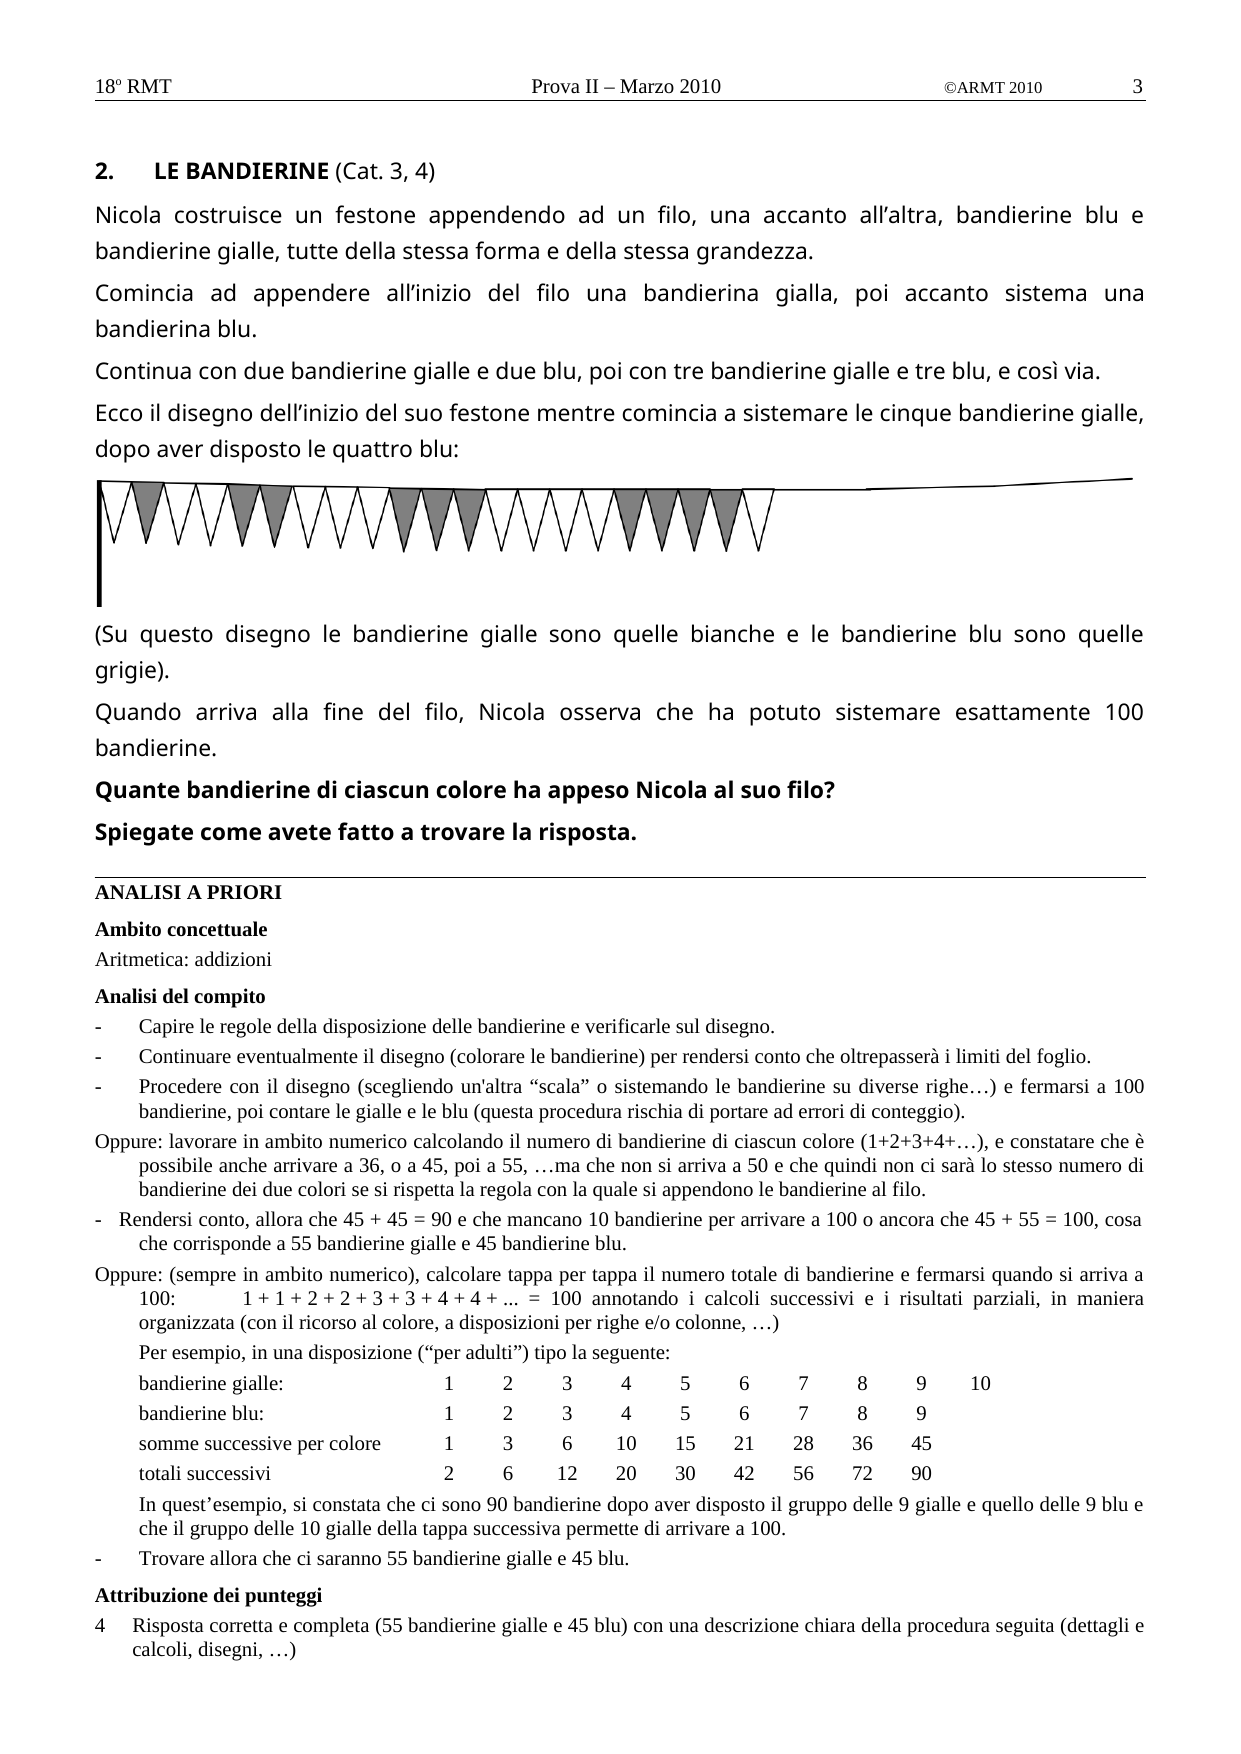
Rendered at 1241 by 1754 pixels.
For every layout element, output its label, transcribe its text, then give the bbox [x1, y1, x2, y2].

text In quest’esempio, si constata che ci sono 90 bandierine dopo aver disposto il gruppo delle 9 gialle e quello delle 9 blu e che il gruppo delle 10 gialle della tappa successiva permette di arrivare a 100. [94, 1492, 1146, 1540]
text ANALISI A PRIORI [94, 878, 1146, 904]
picture [94, 475, 1146, 607]
text Comincia ad appendere all’inizio del filo una bandierina gialla, poi accanto sistema una bandierina blu. [94, 277, 1146, 344]
text (Su questo disegno le bandierine gialle sono quelle bianche e le bandierine blu sono quelle grigie). [94, 618, 1146, 685]
text somme successive per colore 1 3 6 10 15 21 28 36 45 [94, 1431, 1146, 1455]
text Spiegate come avete fatto a trovare la risposta. [94, 816, 1146, 847]
text - Trovare allora che ci saranno 55 bandierine gialle e 45 blu. [94, 1546, 1146, 1570]
text Aritmetica: addizioni [94, 947, 1146, 971]
text Nicola costruisce un festone appendendo ad un filo, una accanto all’altra, bandierine blu e bandierine gialle, tutte della stessa forma e della stessa grandezza. [94, 199, 1146, 266]
text Attribuzione dei punteggi [94, 1583, 1146, 1607]
text totali successivi 2 6 12 20 30 42 56 72 90 [94, 1461, 1146, 1485]
text 2. LE BANDIERINE (Cat. 3, 4) [94, 155, 1146, 186]
text bandierine gialle: 1 2 3 4 5 6 7 8 9 10 [94, 1370, 1146, 1394]
text Per esempio, in una disposizione (“per adulti”) tipo la seguente: [94, 1340, 1146, 1364]
text Oppure: lavorare in ambito numerico calcolando il numero di bandierine di ciascun colore (1+2+3+4+…), e constatare che è possibile anche arrivare a 36, o a 45, poi a 55, …ma che non si arriva a 50 e che quindi non ci sarà lo stesso numero di bandierine dei due colori se si rispetta la regola con la quale si appendono le bandierine al filo. [94, 1129, 1146, 1201]
text Ambito concettuale [94, 917, 1146, 941]
text Quante bandierine di ciascun colore ha appeso Nicola al suo filo? [94, 774, 1146, 805]
text bandierine blu: 1 2 3 4 5 6 7 8 9 [94, 1401, 1146, 1425]
text - Procedere con il disegno (scegliendo un'altra “scala” o sistemando le bandierine su diverse righe…) e fermarsi a 100 bandierine, poi contare le gialle e le blu (questa procedura rischia di portare ad errori di conteggio). [94, 1074, 1146, 1123]
text Ecco il disegno dell’inizio del suo festone mentre comincia a sistemare le cinque bandierine gialle, dopo aver disposto le quattro blu: [94, 397, 1146, 464]
text Oppure: (sempre in ambito numerico), calcolare tappa per tappa il numero totale di bandierine e fermarsi quando si arriva a 100: 1 + 1 + 2 + 2 + 3 + 3 + 4 + 4 + ... = 100 annotando i calcoli successivi e i risultati parziali, in maniera organizzata (con il ricorso al colore, a disposizioni per righe e/o colonne, …) [94, 1262, 1146, 1334]
text Analisi del compito [94, 983, 1146, 1008]
text - Capire le regole della disposizione delle bandierine e verificarle sul disegno. [94, 1014, 1146, 1038]
text - Rendersi conto, allora che 45 + 45 = 90 e che mancano 10 bandierine per arrivare a 100 o ancora che 45 + 55 = 100, cosa che corrisponde a 55 bandierine gialle e 45 bandierine blu. [94, 1207, 1146, 1255]
text 4 Risposta corretta e completa (55 bandierine gialle e 45 blu) con una descrizione chiara della procedura seguita (dettagli e calcoli, disegni, …) [94, 1613, 1146, 1661]
text Quando arriva alla fine del filo, Nicola osserva che ha potuto sistemare esattamente 100 bandierine. [94, 696, 1146, 763]
text - Continuare eventualmente il disegno (colorare le bandierine) per rendersi conto che oltrepasserà i limiti del foglio. [94, 1044, 1146, 1068]
text Continua con due bandierine gialle e due blu, poi con tre bandierine gialle e tre blu, e così via. [94, 355, 1146, 386]
